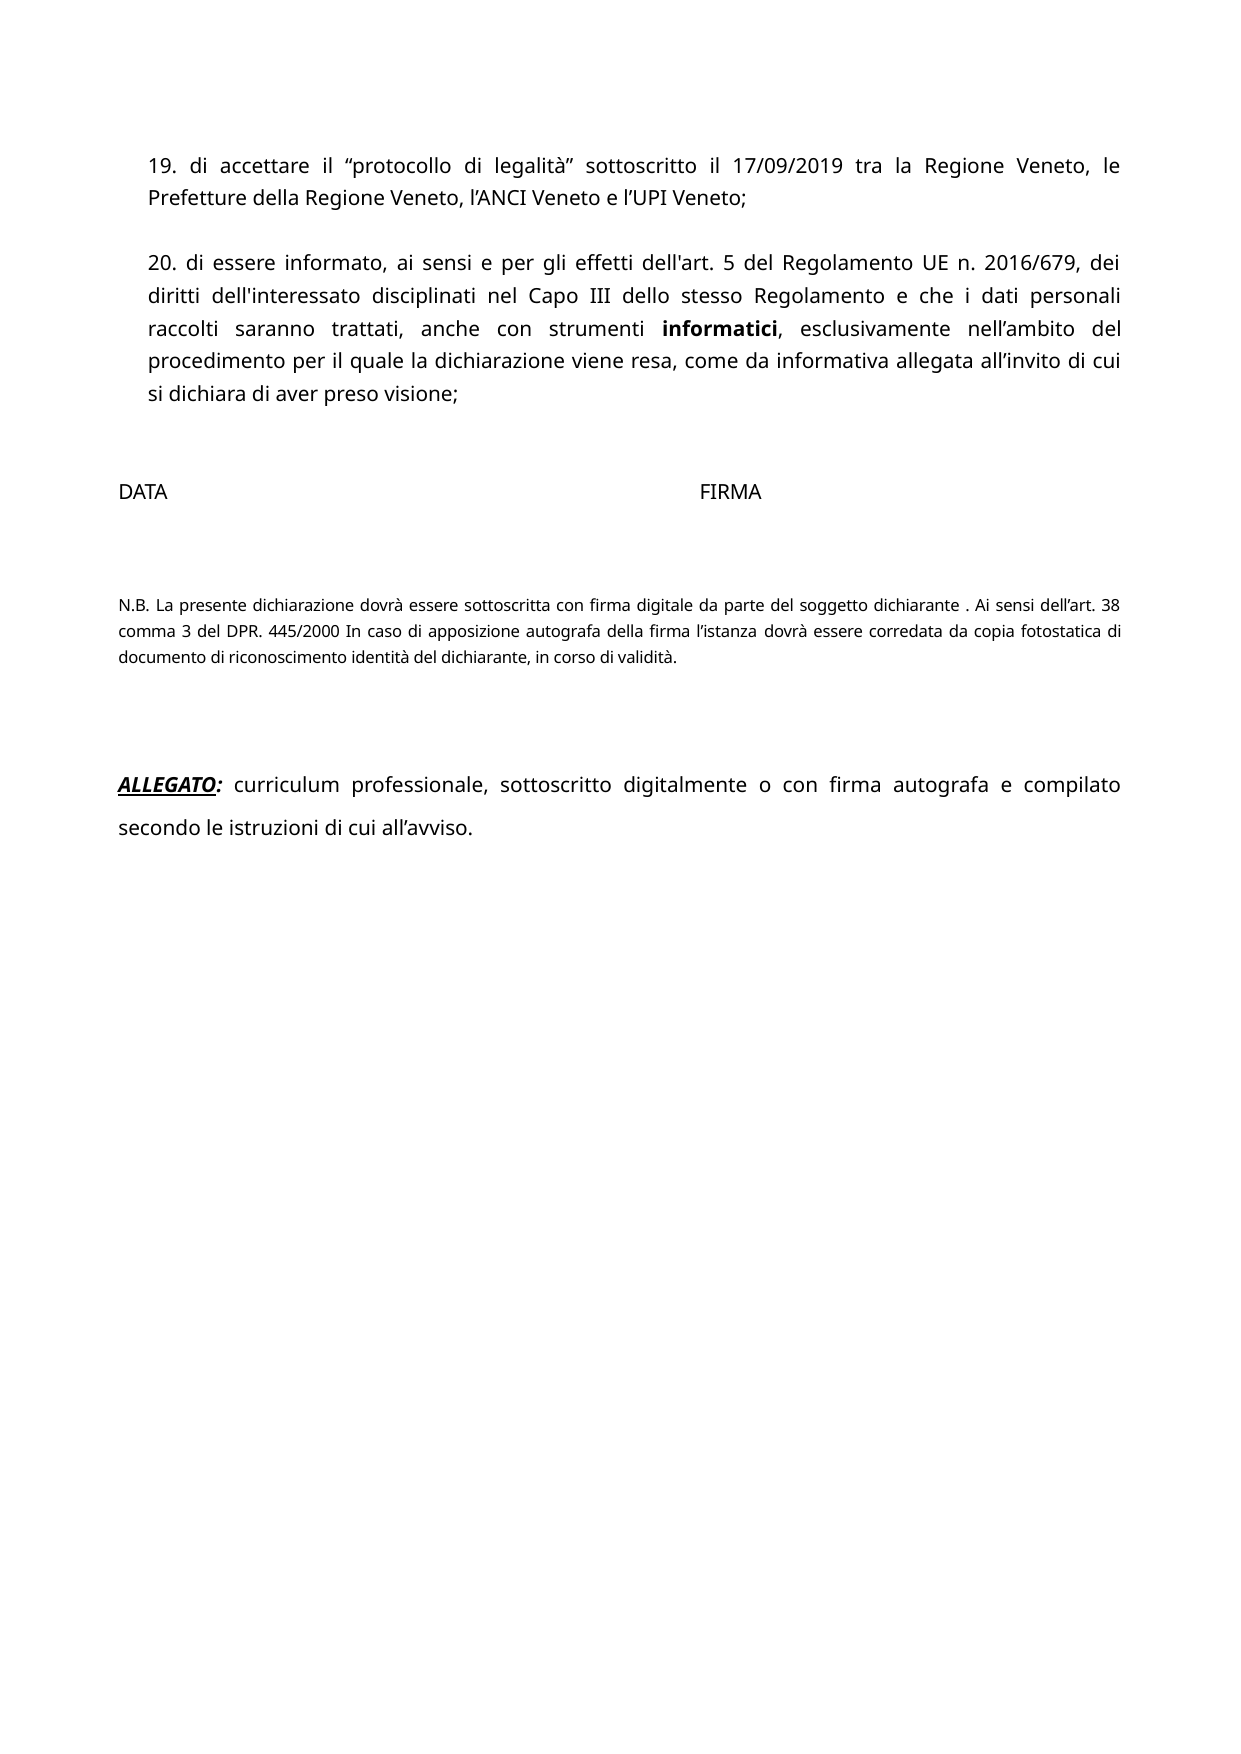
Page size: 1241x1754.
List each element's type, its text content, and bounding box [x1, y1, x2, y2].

list 20. di essere informato, ai sensi e per gli effetti dell'art. 5 del Regolamento UE n. 2016/679, dei diritti dell'interessato disciplinati nel Capo III dello stesso Regolamento e che i dati personali raccolti saranno trattati, anche con strumenti informatici, esclusivamente nell’ambito del procedimento per il quale la dichiarazione viene resa, come da informativa allegata all’invito di cui si dichiara di aver preso visione; [148, 248, 1122, 407]
list DATA FIRMA [118, 477, 1122, 505]
list 19. di accettare il “protocollo di legalità” sottoscritto il 17/09/2019 tra la Regione Veneto, le Prefetture della Regione Veneto, l’ANCI Veneto e l’UPI Veneto; [148, 151, 1122, 212]
list N.B. La presente dichiarazione dovrà essere sottoscritta con firma digitale da parte del soggetto dichiarante . Ai sensi dell’art. 38 comma 3 del DPR. 445/2000 In caso di apposizione autografa della firma l’istanza dovrà essere corredata da copia fotostatica di documento di riconoscimento identità del dichiarante, in corso di validità. [118, 594, 1122, 669]
text allegato: curriculum professionale, sottoscritto digitalmente o con firma autografa e compilato secondo le istruzioni di cui all’avviso. [118, 770, 1122, 841]
